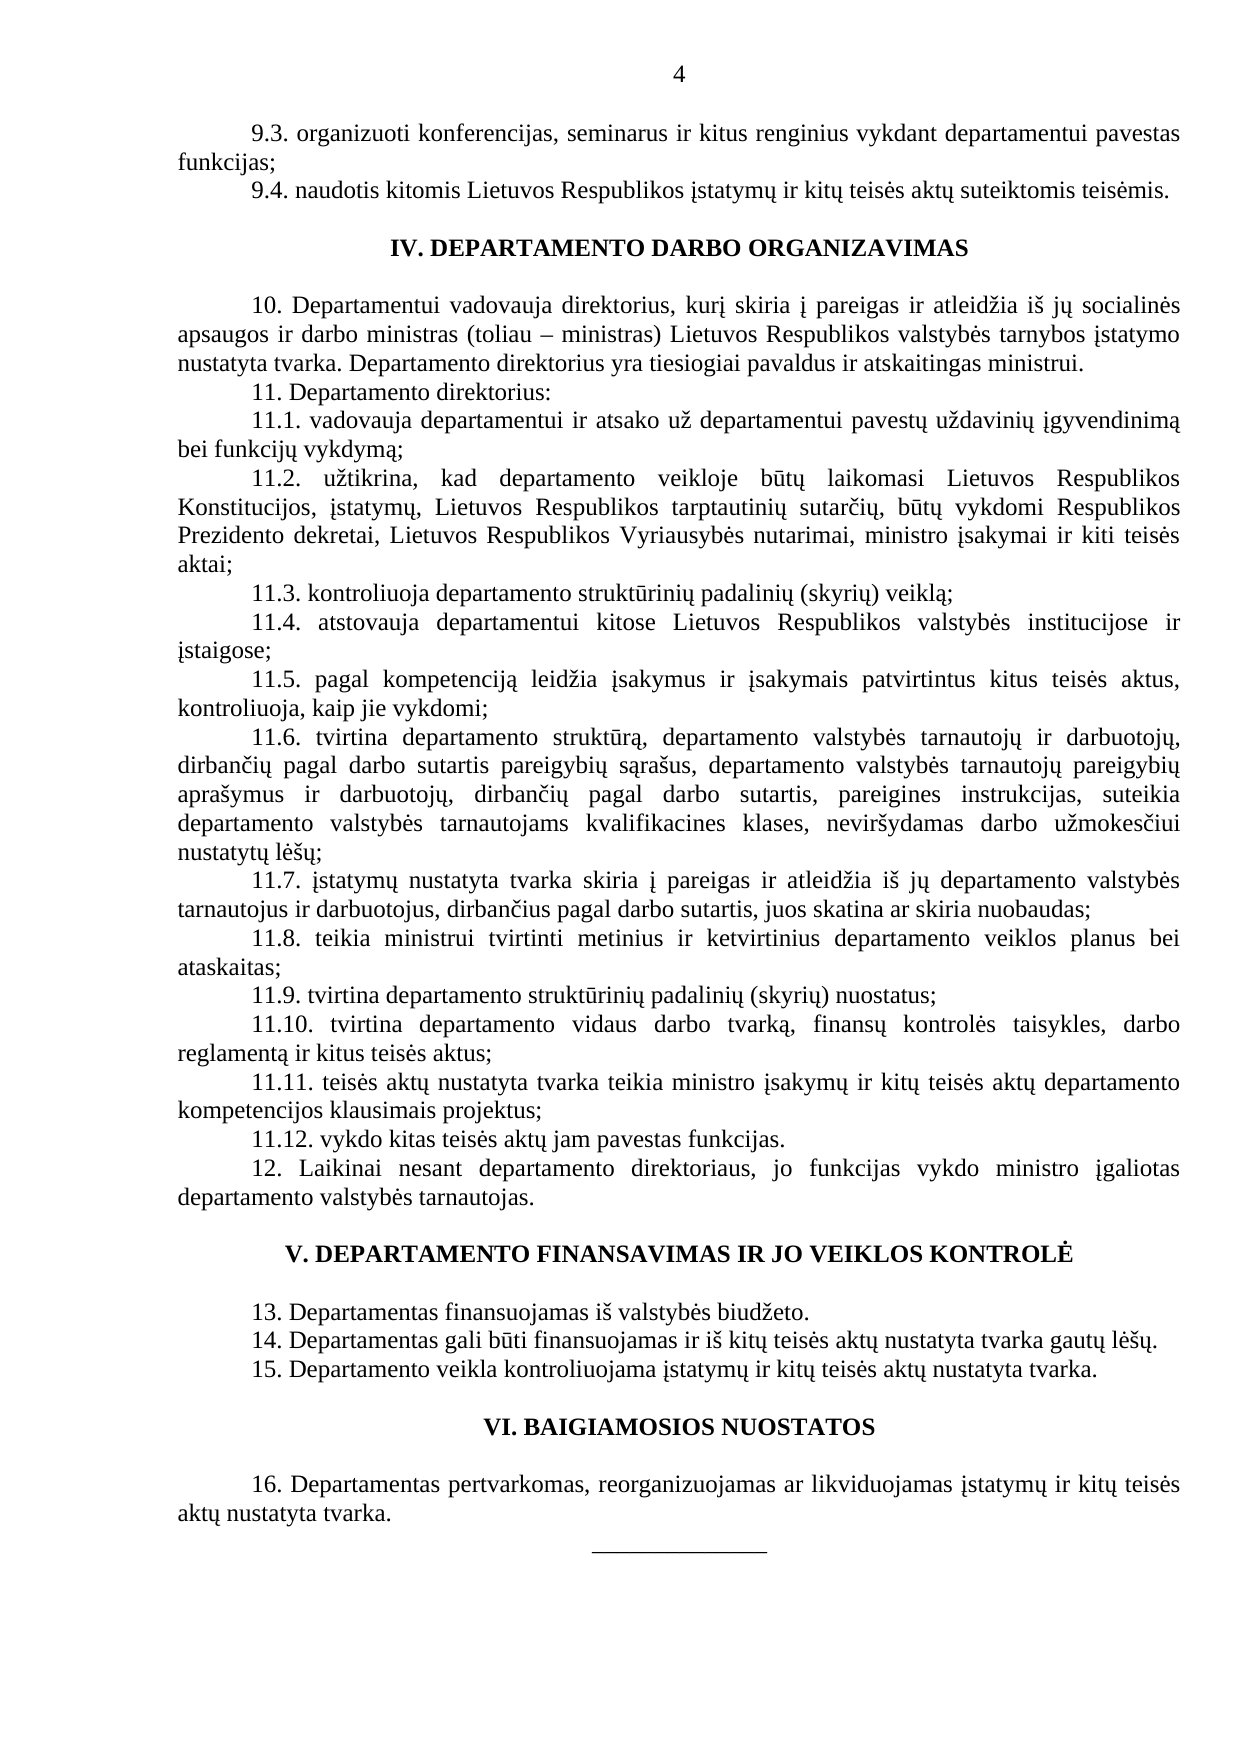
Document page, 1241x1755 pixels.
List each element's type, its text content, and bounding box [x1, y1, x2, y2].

text 11.11. teisės aktų nustatyta tvarka teikia ministro įsakymų ir kitų teisės aktų departamento kompetencijos klausimais projektus; [177, 1067, 1181, 1124]
text ______________ [177, 1527, 1181, 1556]
text VI. baigiamosios nuostatos [177, 1412, 1181, 1441]
text 11.7. įstatymų nustatyta tvarka skiria į pareigas ir atleidžia iš jų departamento valstybės tarnautojus ir darbuotojus, dirbančius pagal darbo sutartis, juos skatina ar skiria nuobaudas; [177, 866, 1181, 923]
text 11.5. pagal kompetenciją leidžia įsakymus ir įsakymais patvirtintus kitus teisės aktus, kontroliuoja, kaip jie vykdomi; [177, 664, 1181, 722]
text 11.2. užtikrina, kad departamento veikloje būtų laikomasi Lietuvos Respublikos Konstitucijos, įstatymų, Lietuvos Respublikos tarptautinių sutarčių, būtų vykdomi Respublikos Prezidento dekretai, Lietuvos Respublikos Vyriausybės nutarimai, ministro įsakymai ir kiti teisės aktai; [177, 463, 1181, 578]
text 9.4. naudotis kitomis Lietuvos Respublikos įstatymų ir kitų teisės aktų suteiktomis teisėmis. [177, 176, 1181, 204]
text 15. Departamento veikla kontroliuojama įstatymų ir kitų teisės aktų nustatyta tvarka. [177, 1354, 1181, 1383]
text 11.6. tvirtina departamento struktūrą, departamento valstybės tarnautojų ir darbuotojų, dirbančių pagal darbo sutartis pareigybių sąrašus, departamento valstybės tarnautojų pareigybių aprašymus ir darbuotojų, dirbančių pagal darbo sutartis, pareigines instrukcijas, suteikia departamento valstybės tarnautojams kvalifikacines klases, neviršydamas darbo užmokesčiui nustatytų lėšų; [177, 722, 1181, 866]
text 13. Departamentas finansuojamas iš valstybės biudžeto. [177, 1297, 1181, 1326]
text 11.10. tvirtina departamento vidaus darbo tvarką, finansų kontrolės taisykles, darbo reglamentą ir kitus teisės aktus; [177, 1009, 1181, 1067]
text 11.9. tvirtina departamento struktūrinių padalinių (skyrių) nuostatus; [177, 981, 1181, 1009]
text 10. Departamentui vadovauja direktorius, kurį skiria į pareigas ir atleidžia iš jų socialinės apsaugos ir darbo ministras (toliau – ministras) Lietuvos Respublikos valstybės tarnybos įstatymo nustatyta tvarka. Departamento direktorius yra tiesiogiai pavaldus ir atskaitingas ministrui. [177, 291, 1181, 377]
text 14. Departamentas gali būti finansuojamas ir iš kitų teisės aktų nustatyta tvarka gautų lėšų. [177, 1326, 1181, 1354]
text 11.12. vykdo kitas teisės aktų jam pavestas funkcijas. [177, 1124, 1181, 1153]
text IV. DEPARTAMENTO DARBO ORGANIZAVIMAS [177, 233, 1181, 262]
text 11.8. teikia ministrui tvirtinti metinius ir ketvirtinius departamento veiklos planus bei ataskaitas; [177, 923, 1181, 981]
text 12. Laikinai nesant departamento direktoriaus, jo funkcijas vykdo ministro įgaliotas departamento valstybės tarnautojas. [177, 1153, 1181, 1211]
text 9.3. organizuoti konferencijas, seminarus ir kitus renginius vykdant departamentui pavestas funkcijas; [177, 118, 1181, 176]
text 16. Departamentas pertvarkomas, reorganizuojamas ar likviduojamas įstatymų ir kitų teisės aktų nustatyta tvarka. [177, 1469, 1181, 1527]
text 11.1. vadovauja departamentui ir atsako už departamentui pavestų uždavinių įgyvendinimą bei funkcijų vykdymą; [177, 406, 1181, 463]
text V. Departamento finansavimas ir jo veiklos kontrolė [177, 1239, 1181, 1268]
text 11.4. atstovauja departamentui kitose Lietuvos Respublikos valstybės institucijose ir įstaigose; [177, 607, 1181, 664]
text 11. Departamento direktorius: [177, 377, 1181, 406]
text 11.3. kontroliuoja departamento struktūrinių padalinių (skyrių) veiklą; [177, 578, 1181, 607]
